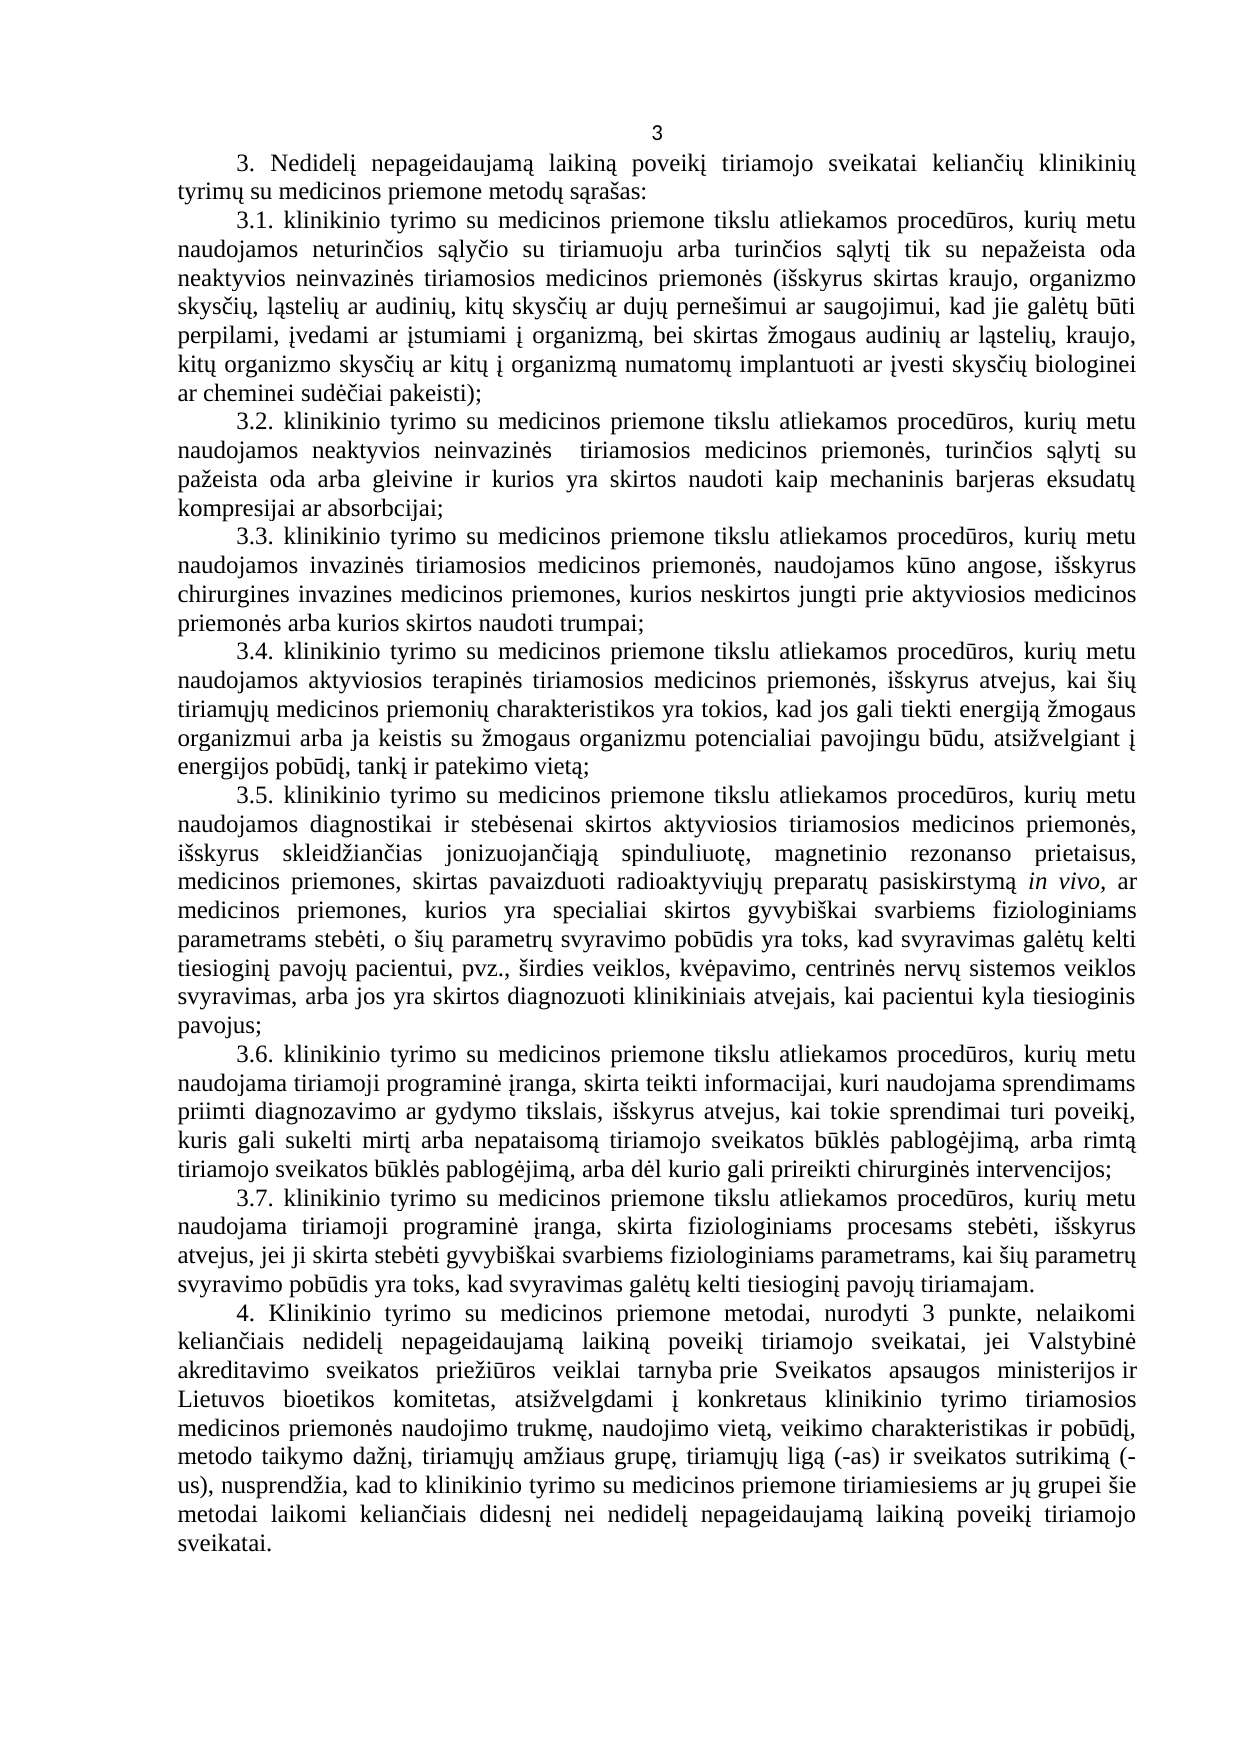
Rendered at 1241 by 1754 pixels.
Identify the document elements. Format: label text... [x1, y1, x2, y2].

text 3.6. klinikinio tyrimo su medicinos priemone tikslu atliekamos procedūros, kurių metu naudojama tiriamoji programinė įranga, skirta teikti informacijai, kuri naudojama sprendimams priimti diagnozavimo ar gydymo tikslais, išskyrus atvejus, kai tokie sprendimai turi poveikį, kuris gali sukelti mirtį arba nepataisomą tiriamojo sveikatos būklės pablogėjimą, arba rimtą tiriamojo sveikatos būklės pablogėjimą, arba dėl kurio gali prireikti chirurginės intervencijos; [177, 1039, 1137, 1183]
text 3.5. klinikinio tyrimo su medicinos priemone tikslu atliekamos procedūros, kurių metu naudojamos diagnostikai ir stebėsenai skirtos aktyviosios tiriamosios medicinos priemonės, išskyrus skleidžiančias jonizuojančiąją spinduliuotę, magnetinio rezonanso prietaisus, medicinos priemones, skirtas pavaizduoti radioaktyviųjų preparatų pasiskirstymą in vivo, ar medicinos priemones, kurios yra specialiai skirtos gyvybiškai svarbiems fiziologiniams parametrams stebėti, o šių parametrų svyravimo pobūdis yra toks, kad svyravimas galėtų kelti tiesioginį pavojų pacientui, pvz., širdies veiklos, kvėpavimo, centrinės nervų sistemos veiklos svyravimas, arba jos yra skirtos diagnozuoti klinikiniais atvejais, kai pacientui kyla tiesioginis pavojus; [177, 780, 1137, 1039]
text 3.4. klinikinio tyrimo su medicinos priemone tikslu atliekamos procedūros, kurių metu naudojamos aktyviosios terapinės tiriamosios medicinos priemonės, išskyrus atvejus, kai šių tiriamųjų medicinos priemonių charakteristikos yra tokios, kad jos gali tiekti energiją žmogaus organizmui arba ja keistis su žmogaus organizmu potencialiai pavojingu būdu, atsižvelgiant į energijos pobūdį, tankį ir patekimo vietą; [177, 636, 1137, 780]
text 3.1. klinikinio tyrimo su medicinos priemone tikslu atliekamos procedūros, kurių metu naudojamos neturinčios sąlyčio su tiriamuoju arba turinčios sąlytį tik su nepažeista oda neaktyvios neinvazinės tiriamosios medicinos priemonės (išskyrus skirtas kraujo, organizmo skysčių, ląstelių ar audinių, kitų skysčių ar dujų pernešimui ar saugojimui, kad jie galėtų būti perpilami, įvedami ar įstumiami į organizmą, bei skirtas žmogaus audinių ar ląstelių, kraujo, kitų organizmo skysčių ar kitų į organizmą numatomų implantuoti ar įvesti skysčių biologinei ar cheminei sudėčiai pakeisti); [177, 205, 1137, 406]
text 3.3. klinikinio tyrimo su medicinos priemone tikslu atliekamos procedūros, kurių metu naudojamos invazinės tiriamosios medicinos priemonės, naudojamos kūno angose, išskyrus chirurgines invazines medicinos priemones, kurios neskirtos jungti prie aktyviosios medicinos priemonės arba kurios skirtos naudoti trumpai; [177, 521, 1137, 636]
text 4. Klinikinio tyrimo su medicinos priemone metodai, nurodyti 3 punkte, nelaikomi keliančiais nedidelį nepageidaujamą laikiną poveikį tiriamojo sveikatai, jei Valstybinė akreditavimo sveikatos priežiūros veiklai tarnyba prie Sveikatos apsaugos ministerijos ir Lietuvos bioetikos komitetas, atsižvelgdami į konkretaus klinikinio tyrimo tiriamosios medicinos priemonės naudojimo trukmę, naudojimo vietą, veikimo charakteristikas ir pobūdį, metodo taikymo dažnį, tiriamųjų amžiaus grupę, tiriamųjų ligą (-as) ir sveikatos sutrikimą (-us), nusprendžia, kad to klinikinio tyrimo su medicinos priemone tiriamiesiems ar jų grupei šie metodai laikomi keliančiais didesnį nei nedidelį nepageidaujamą laikiną poveikį tiriamojo sveikatai. [177, 1298, 1137, 1556]
text 3.7. klinikinio tyrimo su medicinos priemone tikslu atliekamos procedūros, kurių metu naudojama tiriamoji programinė įranga, skirta fiziologiniams procesams stebėti, išskyrus atvejus, jei ji skirta stebėti gyvybiškai svarbiems fiziologiniams parametrams, kai šių parametrų svyravimo pobūdis yra toks, kad svyravimas galėtų kelti tiesioginį pavojų tiriamajam. [177, 1183, 1137, 1298]
text 3.2. klinikinio tyrimo su medicinos priemone tikslu atliekamos procedūros, kurių metu naudojamos neaktyvios neinvazinės tiriamosios medicinos priemonės, turinčios sąlytį su pažeista oda arba gleivine ir kurios yra skirtos naudoti kaip mechaninis barjeras eksudatų kompresijai ar absorbcijai; [177, 406, 1137, 521]
text 3. Nedidelį nepageidaujamą laikiną poveikį tiriamojo sveikatai keliančių klinikinių tyrimų su medicinos priemone metodų sąrašas: [177, 148, 1137, 205]
